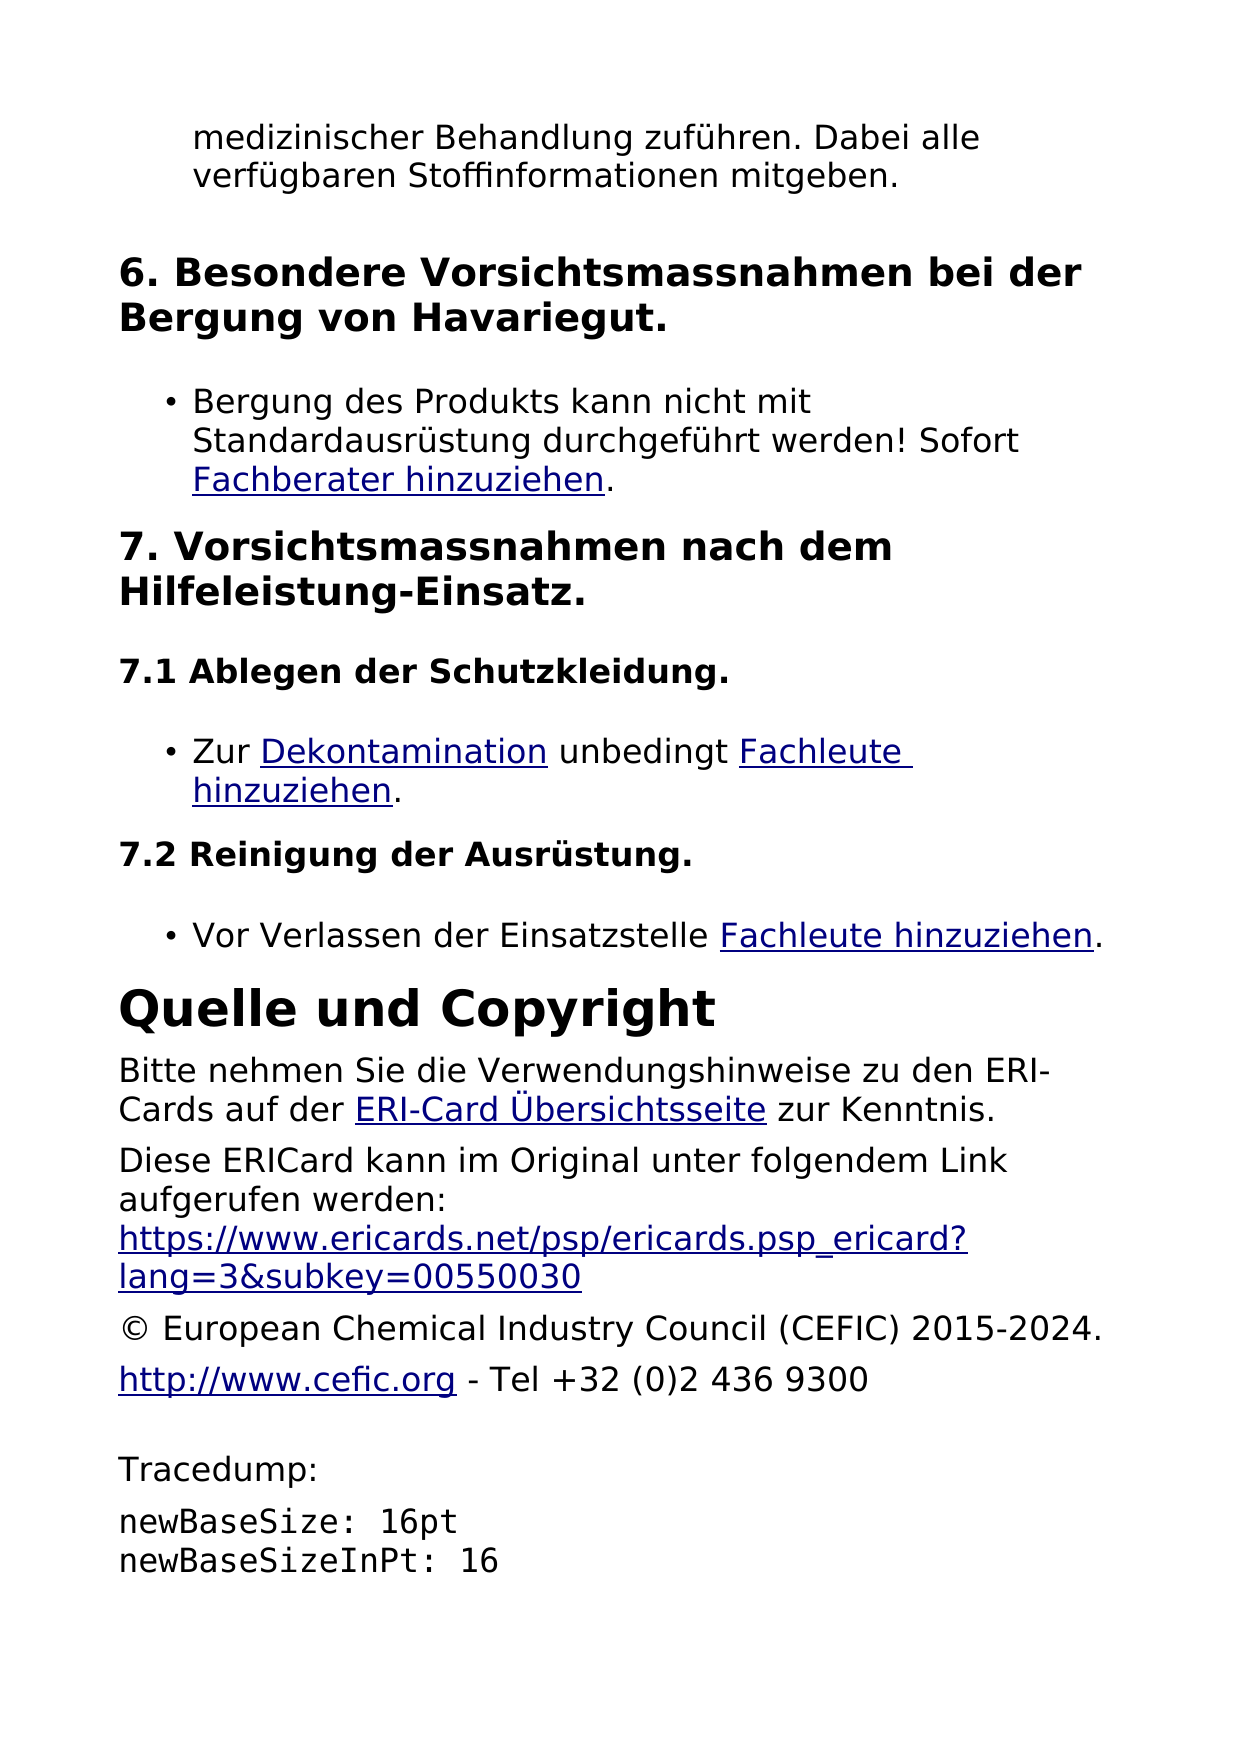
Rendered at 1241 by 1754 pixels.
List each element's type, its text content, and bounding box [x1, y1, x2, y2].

subtitle 7.2 Reinigung der Ausrüstung. [118, 836, 1122, 874]
subtitle 7.1 Ablegen der Schutzkleidung. [118, 652, 1122, 691]
subtitle Quelle und Copyright [118, 980, 1122, 1039]
text © European Chemical Industry Council (CEFIC) 2015-2024. [118, 1309, 1122, 1348]
list Bergung des Produkts kann nicht mit Standardausrüstung durchgeführt werden! Sofort Fachberater hinzuziehen. [177, 383, 1122, 499]
subtitle 7. Vorsichtsmassnahmen nach dem Hilfeleistung-Einsatz. [118, 524, 1122, 615]
list Zur Dekontamination unbedingt Fachleute hinzuziehen. [177, 733, 1122, 811]
text newBaseSize: 16pt newBaseSizeInPt: 16 [118, 1502, 1122, 1580]
text Tracedump: [118, 1412, 1122, 1490]
list Vor Verlassen der Einsatzstelle Fachleute hinzuziehen. [177, 917, 1122, 955]
list medizinischer Behandlung zuführen. Dabei alle verfügbaren Stoffinformationen mitgeben. [177, 118, 1122, 196]
text Bitte nehmen Sie die Verwendungshinweise zu den ERI-Cards auf der ERI-Card Übersichtsseite zur Kenntnis. [118, 1051, 1122, 1129]
subtitle 6. Besondere Vorsichtsmassnahmen bei der Bergung von Havariegut. [118, 250, 1122, 341]
text Diese ERICard kann im Original unter folgendem Link aufgerufen werden: https://www.ericards.net/psp/ericards.psp_ericard?lang=3&subkey=00550030 [118, 1141, 1122, 1297]
text http://www.cefic.org - Tel +32 (0)2 436 9300 [118, 1361, 1122, 1399]
